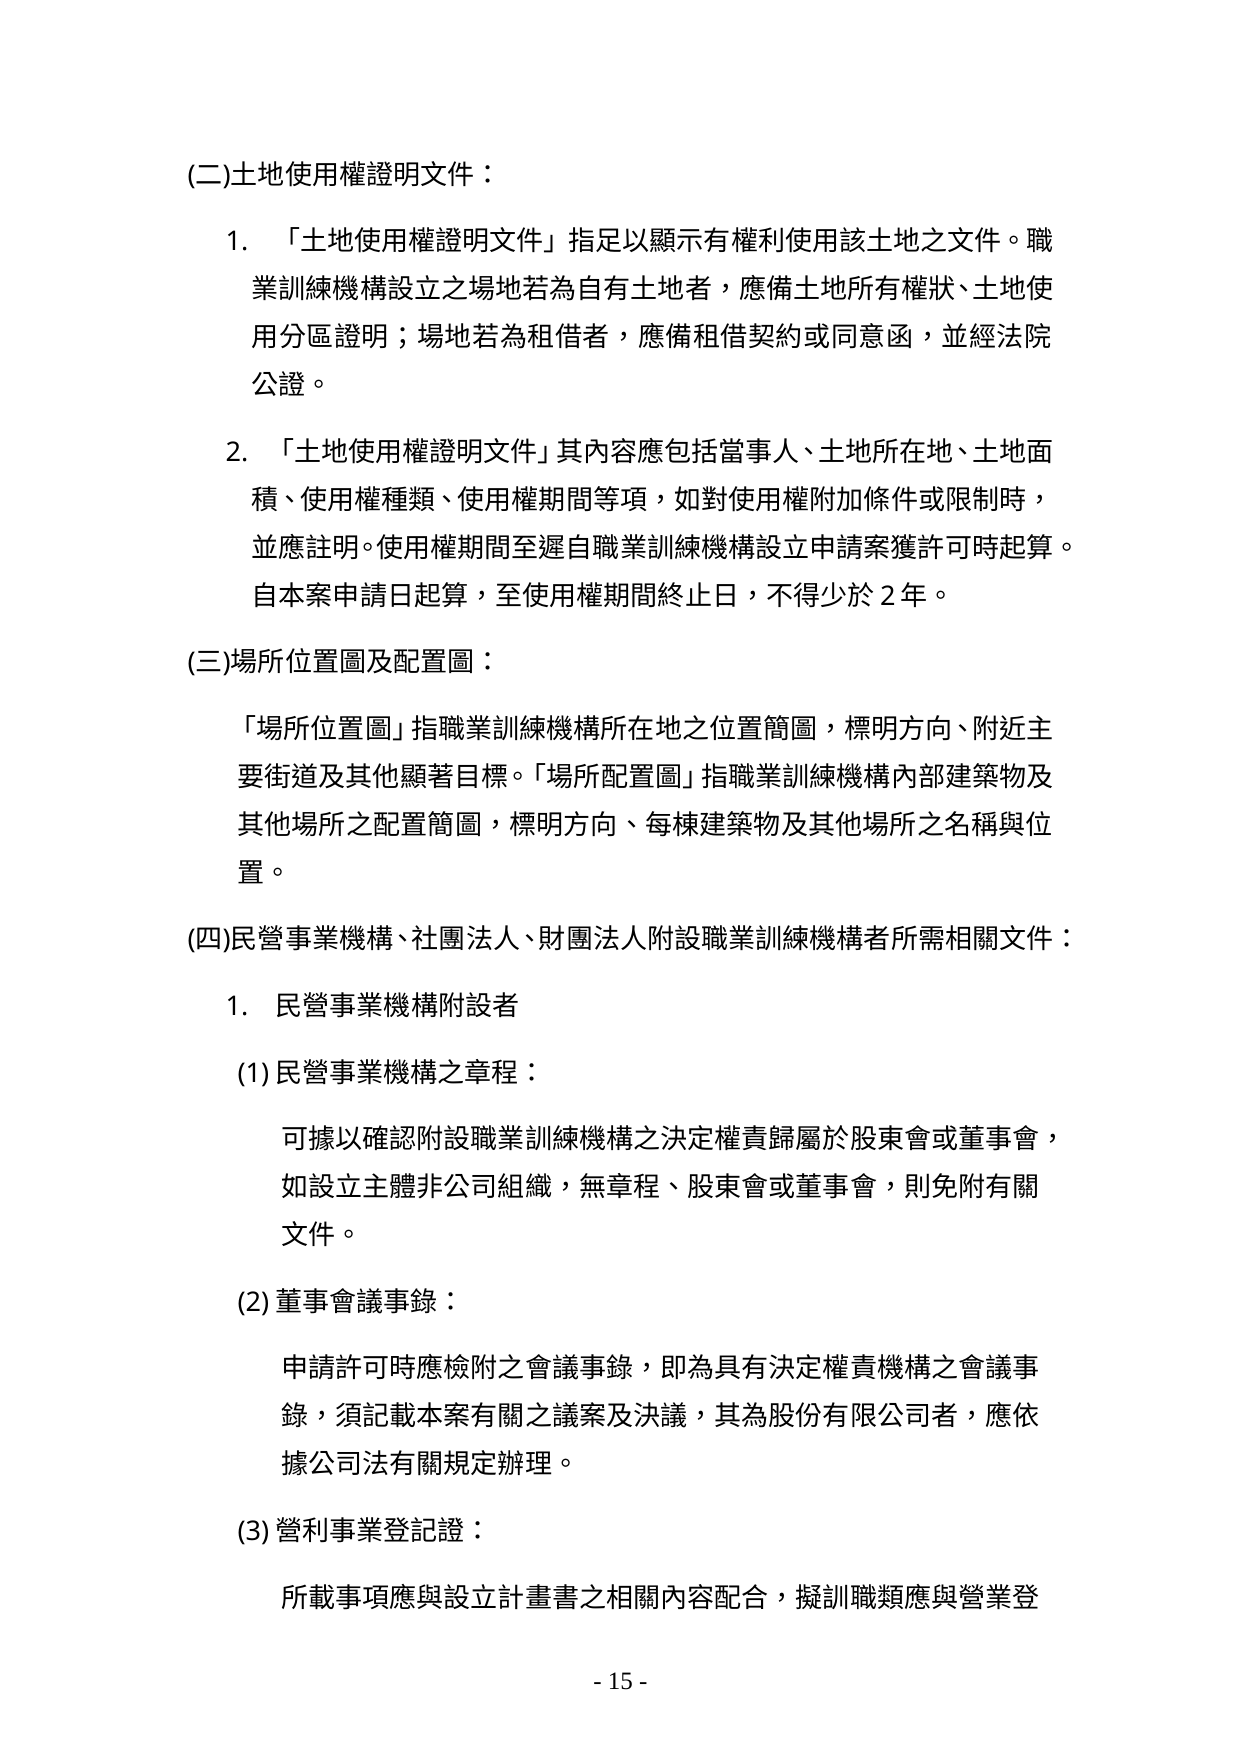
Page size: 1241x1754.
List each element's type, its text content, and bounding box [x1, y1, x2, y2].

text 「場所位置圖」指職業訓練機構所在地之位置簡圖，標明方向、附近主要街道及其他顯著目標。「場所配置圖」指職業訓練機構內部建築物及其他場所之配置簡圖，標明方向、每棟建築物及其他場所之名稱與位置。 [237, 700, 1053, 892]
text (四)民營事業機構、社團法人、財團法人附設職業訓練機構者所需相關文件： [187, 910, 1053, 958]
list 董事會議事錄： [237, 1273, 1053, 1321]
list 民營事業機構之章程： [237, 1044, 1053, 1092]
list 「土地使用權證明文件」指足以顯示有權利使用該土地之文件。職業訓練機構設立之場地若為自有土地者，應備土地所有權狀、土地使用分區證明；場地若為租借者，應備租借契約或同意函，並經法院公證。 [225, 212, 1053, 404]
text 申請許可時應檢附之會議事錄，即為具有決定權責機構之會議事錄，須記載本案有關之議案及決議，其為股份有限公司者，應依據公司法有關規定辦理。 [281, 1339, 1053, 1483]
text 所載事項應與設立計畫書之相關內容配合，擬訓職類應與營業登 [281, 1569, 1053, 1617]
text (二)土地使用權證明文件： [187, 146, 1053, 194]
list 營利事業登記證： [237, 1502, 1053, 1550]
list 「土地使用權證明文件」其內容應包括當事人、土地所在地、土地面積、使用權種類、使用權期間等項，如對使用權附加條件或限制時，並應註明。使用權期間至遲自職業訓練機構設立申請案獲許可時起算。自本案申請日起算，至使用權期間終止日，不得少於2年。 [225, 423, 1053, 614]
list 民營事業機構附設者 [225, 977, 1053, 1025]
text 可據以確認附設職業訓練機構之決定權責歸屬於股東會或董事會，如設立主體非公司組織，無章程、股東會或董事會，則免附有關文件。 [281, 1110, 1053, 1254]
text (三)場所位置圖及配置圖： [187, 633, 1053, 681]
